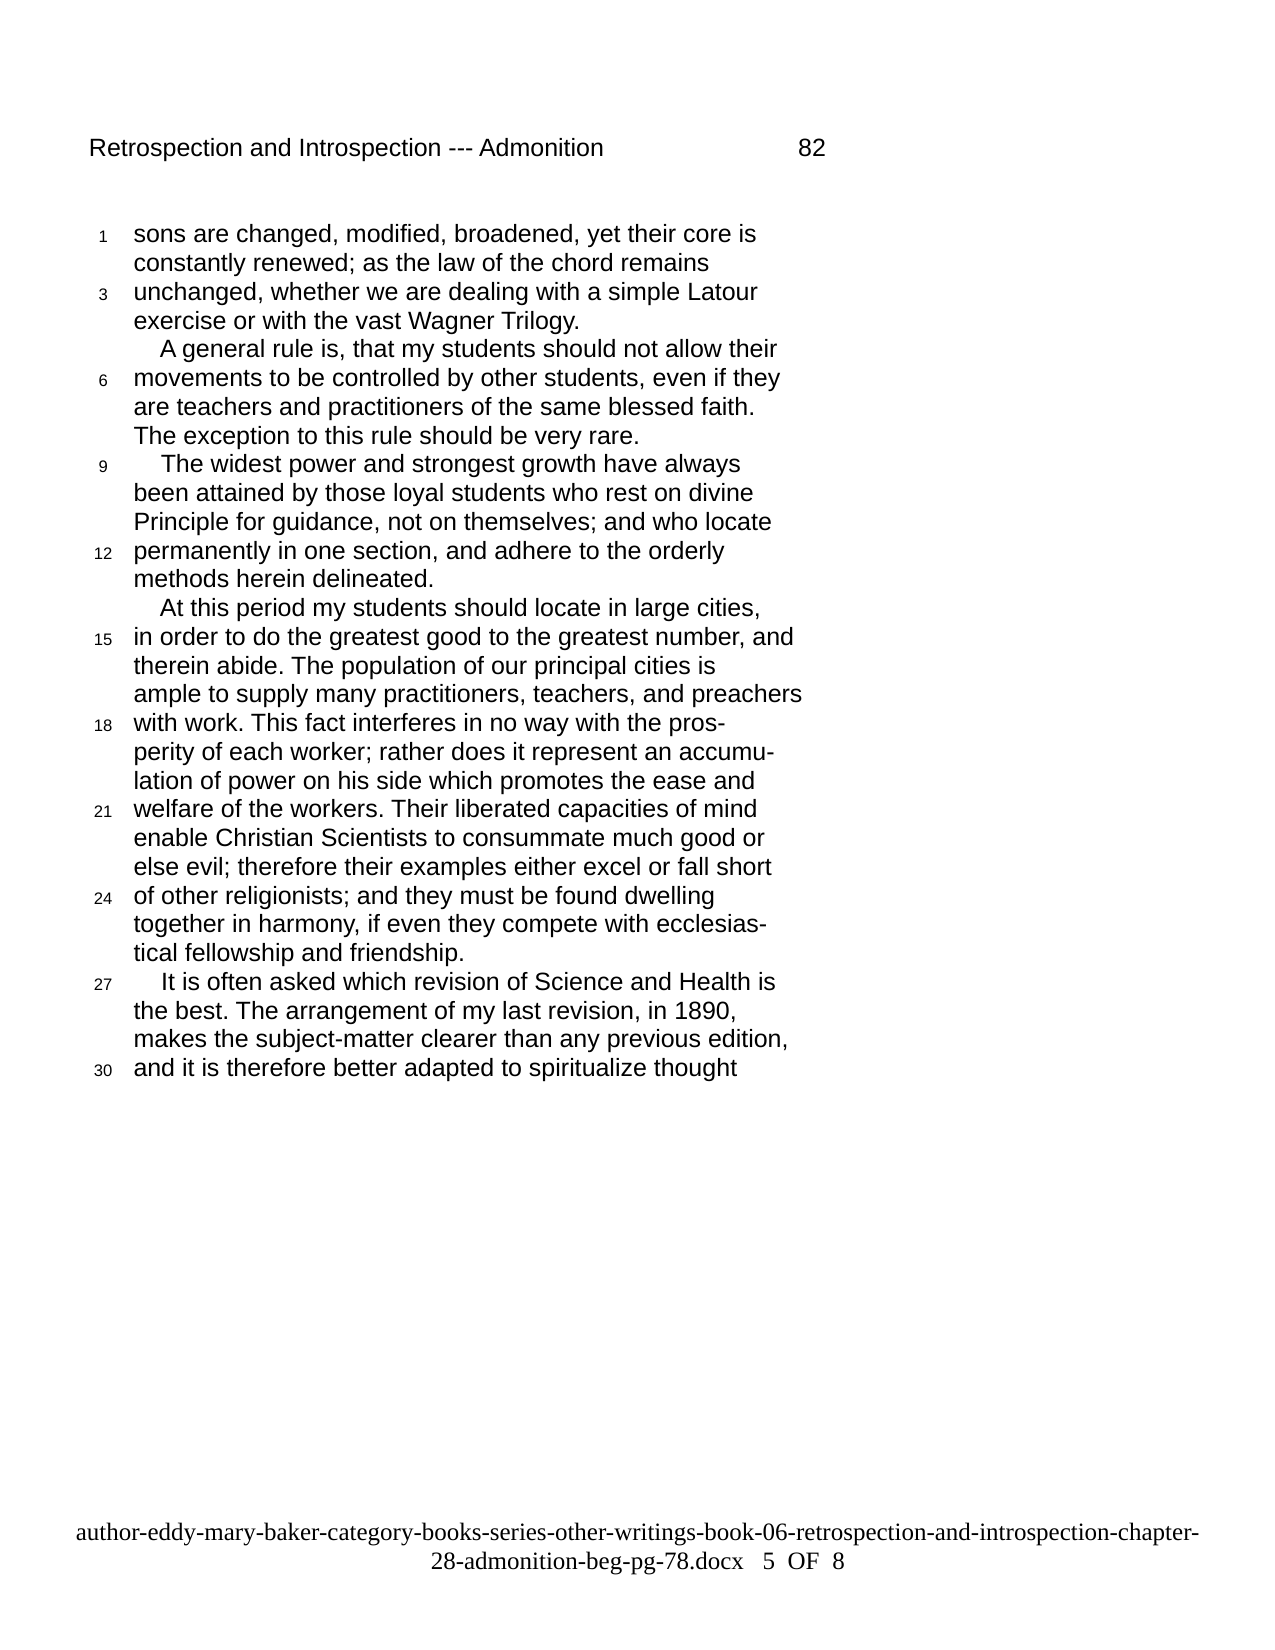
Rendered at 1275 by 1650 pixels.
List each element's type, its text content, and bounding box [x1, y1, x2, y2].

text lation of power on his side which promotes the ease and [94, 766, 1200, 794]
text 6 movements to be controlled by other students, even if they [94, 363, 1200, 392]
text exercise or with the vast Wagner Trilogy. [94, 306, 1200, 334]
text are teachers and practitioners of the same blessed faith. [94, 392, 1200, 421]
text 9 The widest power and strongest growth have always [94, 449, 1200, 478]
text methods herein delineated. [94, 564, 1200, 593]
text been attained by those loyal students who rest on divine [94, 478, 1200, 507]
text makes the subject-matter clearer than any previous edition, [94, 1024, 1200, 1053]
text constantly renewed; as the law of the chord remains [94, 248, 1200, 277]
text 21 welfare of the workers. Their liberated capacities of mind [94, 794, 1200, 823]
text 1 sons are changed, modified, broadened, yet their core is [94, 219, 1200, 248]
text 15 in order to do the greatest good to the greatest number, and [94, 622, 1200, 651]
text Principle for guidance, not on themselves; and who locate [94, 507, 1200, 536]
text 12 permanently in one section, and adhere to the orderly [94, 536, 1200, 564]
text together in harmony, if even they compete with ecclesias- [94, 909, 1200, 938]
text 24 of other religionists; and they must be found dwelling [94, 881, 1200, 909]
text else evil; therefore their examples either excel or fall short [94, 852, 1200, 881]
text therein abide. The population of our principal cities is [94, 651, 1200, 679]
text ample to supply many practitioners, teachers, and preachers [94, 679, 1200, 708]
text At this period my students should locate in large cities, [94, 593, 1200, 622]
text Retrospection and Introspection --- Admonition 82 [75, 133, 1200, 162]
text perity of each worker; rather does it represent an accumu- [94, 737, 1200, 766]
text 18 with work. This fact interferes in no way with the pros- [94, 708, 1200, 737]
text tical fellowship and friendship. [94, 938, 1200, 967]
text enable Christian Scientists to consummate much good or [94, 823, 1200, 852]
text A general rule is, that my students should not allow their [94, 334, 1200, 363]
text The exception to this rule should be very rare. [94, 421, 1200, 449]
text the best. The arrangement of my last revision, in 1890, [94, 996, 1200, 1024]
text 3 unchanged, whether we are dealing with a simple Latour [94, 277, 1200, 306]
text 30 and it is therefore better adapted to spiritualize thought [94, 1053, 1200, 1082]
text 27 It is often asked which revision of Science and Health is [94, 967, 1200, 996]
